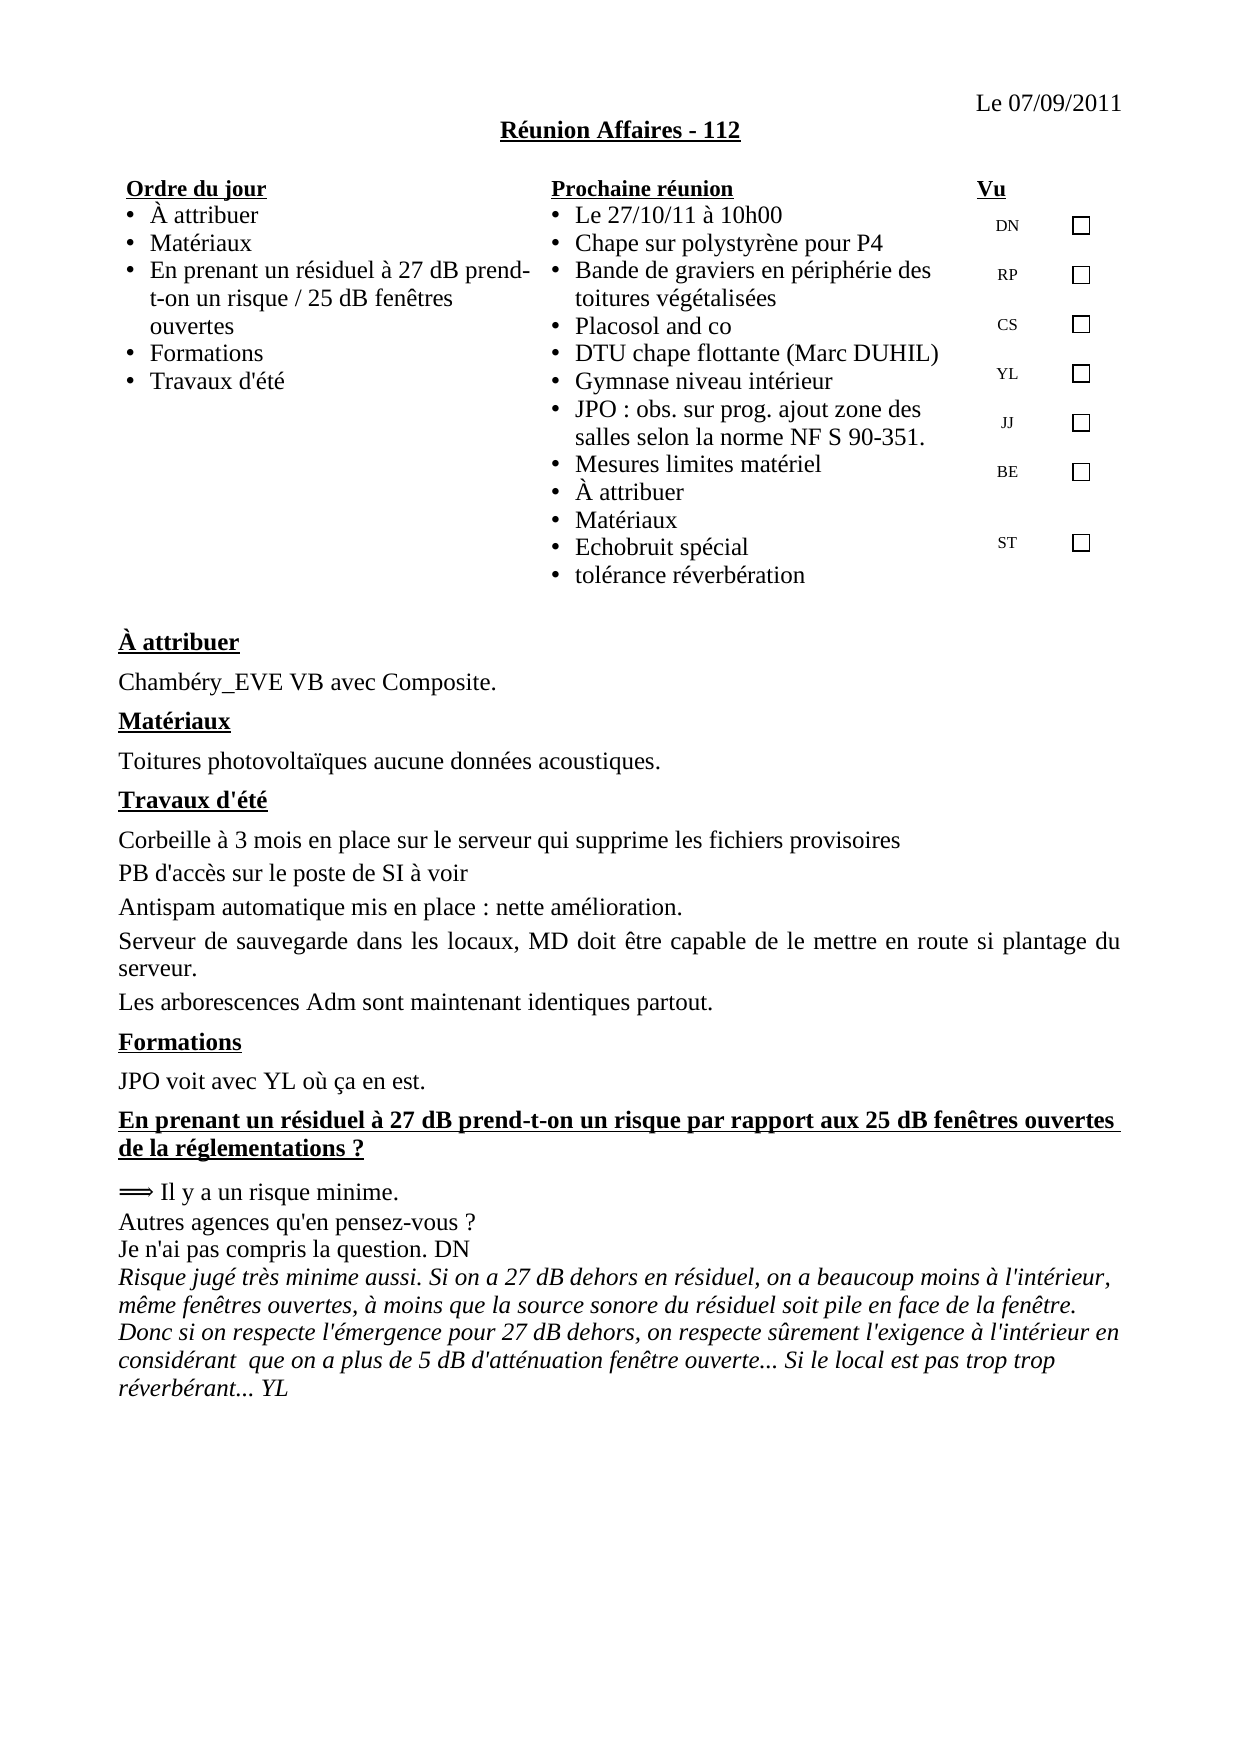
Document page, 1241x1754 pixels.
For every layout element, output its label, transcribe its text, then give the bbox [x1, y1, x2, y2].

table_cell BE [969, 448, 1045, 497]
table_cell [1045, 497, 1121, 589]
text Autres agences qu'en pensez-vous ? [118, 1208, 1122, 1235]
table_cell [1045, 448, 1121, 497]
text PB d'accès sur le poste de SI à voir [118, 859, 1122, 887]
text Les arborescences Adm sont maintenant identiques partout. [118, 988, 1122, 1016]
text Formations [118, 1028, 1122, 1055]
text Risque jugé très minime aussi. Si on a 27 dB dehors en résiduel, on a beaucoup moins à l'intérieur, même fenêtres ouvertes, à moins que la source sonore du résiduel soit pile en face de la fenêtre. Donc si on respecte l'émergence pour 27 dB dehors, on respecte sûrement l'exigence à l'intérieur en considérant que on a plus de 5 dB d'atténuation fenêtre ouverte... Si le local est pas trop trop réverbérant... YL [118, 1263, 1122, 1402]
table_header Ordre du jour [119, 169, 544, 201]
text Antispam automatique mis en place : nette amélioration. [118, 893, 1122, 921]
table_cell JJ [969, 398, 1045, 447]
text À attribuer [118, 628, 1122, 656]
table_cell [1045, 349, 1121, 398]
table_cell CS [969, 300, 1045, 349]
text En prenant un résiduel à 27 dB prend-t-on un risque par rapport aux 25 dB fenêtres ouvertes de la réglementations ? [118, 1107, 1122, 1162]
text Toitures photovoltaïques aucune données acoustiques. [118, 747, 1122, 774]
table_cell [1045, 300, 1121, 349]
text Corbeille à 3 mois en place sur le serveur qui supprime les fichiers provisoires [118, 826, 1122, 853]
table_cell RP [969, 250, 1045, 299]
table_cell [1045, 250, 1121, 299]
table_cell À attribuer Matériaux En prenant un résiduel à 27 dB prend-t-on un risque / 25 dB fenêtres ouvertes Formations Travaux d'été [119, 201, 544, 589]
text Je n'ai pas compris la question. DN [118, 1235, 1122, 1263]
table_cell ST [969, 497, 1045, 589]
table_cell [1045, 201, 1121, 250]
table_cell [1045, 398, 1121, 447]
text JPO voit avec YL où ça en est. [118, 1067, 1122, 1095]
table_header Vu [969, 169, 1121, 201]
table_cell DN [969, 201, 1045, 250]
title Le 07/09/2011 [118, 89, 1122, 116]
table_cell Le 27/10/11 à 10h00 Chape sur polystyrène pour P4 Bande de graviers en périphérie des toitures végétalisées Placosol and co DTU chape flottante (Marc DUHIL) Gymnase niveau intérieur JPO : obs. sur prog. ajout zone des salles selon la norme NF S 90-351. Mesures limites matériel À attribuer Matériaux Echobruit spécial tolérance réverbération [544, 201, 969, 589]
text Chambéry_EVE VB avec Composite. [118, 668, 1122, 696]
text Serveur de sauvegarde dans les locaux, MD doit être capable de le mettre en route si plantage du serveur. [118, 927, 1122, 982]
text Travaux d'été [118, 786, 1122, 814]
text Matériaux [118, 707, 1122, 735]
text ⟹ Il y a un risque minime. [118, 1174, 1122, 1208]
table_header Prochaine réunion [544, 169, 969, 201]
table_cell YL [969, 349, 1045, 398]
title Réunion Affaires - 112 [118, 116, 1122, 144]
